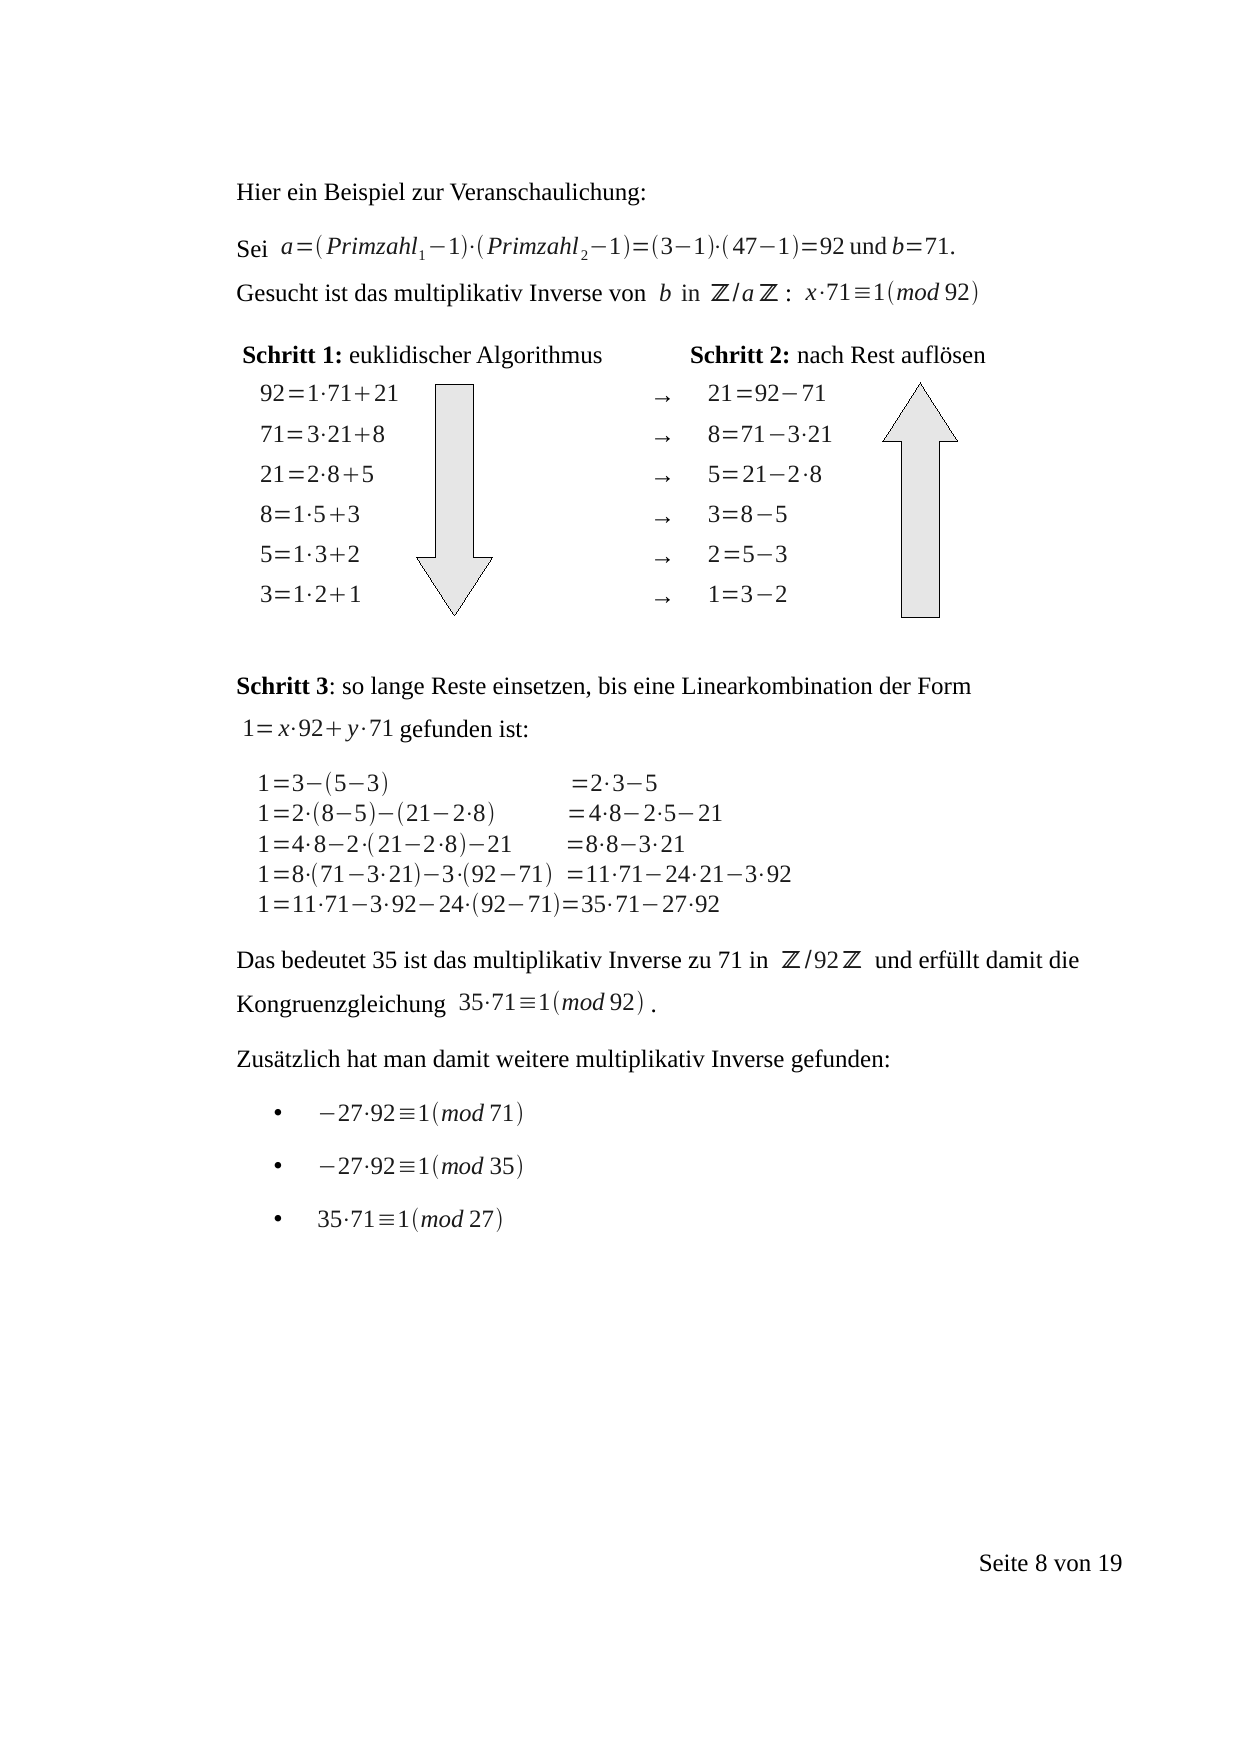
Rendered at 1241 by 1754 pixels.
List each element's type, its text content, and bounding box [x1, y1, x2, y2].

table_cell [236, 495, 435, 535]
table_cell [236, 575, 454, 616]
table_cell [236, 535, 435, 575]
table_cell [684, 455, 901, 495]
table_cell [236, 415, 435, 455]
table_cell [940, 535, 1122, 575]
table_cell [684, 575, 901, 616]
table_cell → [644, 575, 684, 616]
text Hier ein Beispiel zur Veranschaulichung: [236, 177, 1122, 206]
table_cell [940, 415, 1122, 455]
table_cell [940, 575, 1122, 616]
text Schritt 3: so lange Reste einsetzen, bis eine Linearkombination der Form gefunden ist: [236, 671, 1122, 743]
table_cell [684, 495, 901, 535]
table_cell [940, 455, 1122, 495]
table_cell → [644, 415, 684, 455]
table_cell → [644, 535, 684, 575]
table_cell [474, 455, 644, 495]
table_header [644, 334, 684, 374]
table_header Schritt 1: euklidischer Algorithmus [236, 334, 644, 374]
table_cell [684, 374, 1122, 414]
table_cell [474, 415, 644, 455]
table_cell [684, 415, 901, 455]
text Sei Gesucht ist das multiplikativ Inverse von : [236, 233, 1122, 307]
table_cell → [644, 455, 684, 495]
text Das bedeutet 35 ist das multiplikativ Inverse zu 71 in und erfüllt damit die Kongruenzgleichung . [236, 946, 1122, 1017]
table_cell [236, 455, 435, 495]
table_cell → [644, 495, 684, 535]
table_cell [474, 495, 644, 535]
table_cell [474, 535, 644, 575]
table_cell [455, 575, 644, 616]
table_header Schritt 2: nach Rest auflösen [684, 334, 1122, 374]
table_cell [684, 535, 901, 575]
table_cell [940, 495, 1122, 535]
table_cell → [644, 374, 684, 414]
text Zusätzlich hat man damit weitere multiplikativ Inverse gefunden: [236, 1044, 1122, 1073]
table_cell [236, 374, 644, 414]
